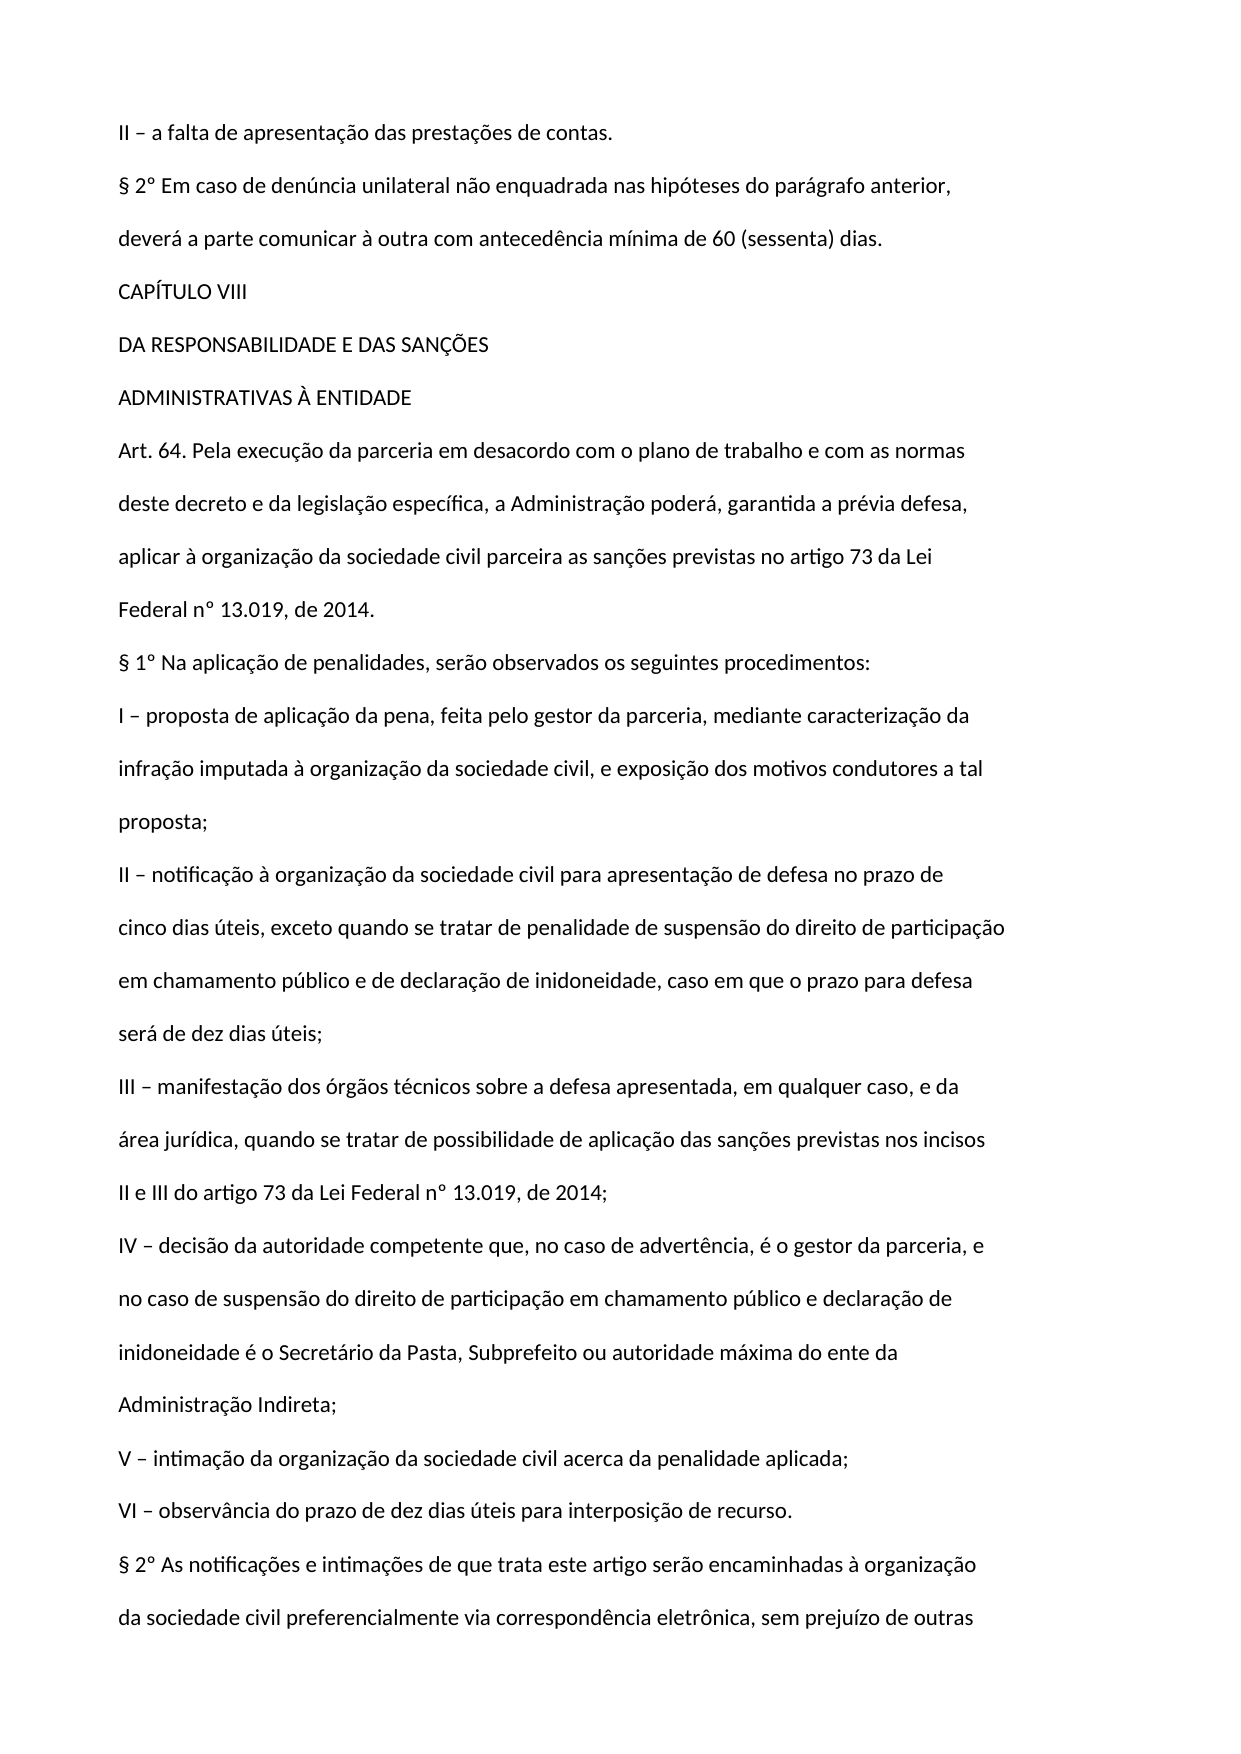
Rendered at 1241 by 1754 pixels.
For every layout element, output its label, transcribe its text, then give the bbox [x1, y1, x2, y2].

text cinco dias úteis, exceto quando se tratar de penalidade de suspensão do direito de participação [118, 913, 1122, 941]
text da sociedade civil preferencialmente via correspondência eletrônica, sem prejuízo de outras [118, 1603, 1122, 1631]
text deverá a parte comunicar à outra com antecedência mínima de 60 (sessenta) dias. [118, 224, 1122, 252]
text Art. 64. Pela execução da parceria em desacordo com o plano de trabalho e com as normas [118, 436, 1122, 464]
text III – manifestação dos órgãos técnicos sobre a defesa apresentada, em qualquer caso, e da [118, 1072, 1122, 1101]
text inidoneidade é o Secretário da Pasta, Subprefeito ou autoridade máxima do ente da [118, 1338, 1122, 1366]
text Administração Indireta; [118, 1391, 1122, 1419]
text infração imputada à organização da sociedade civil, e exposição dos motivos condutores a tal [118, 754, 1122, 782]
text deste decreto e da legislação específica, a Administração poderá, garantida a prévia defesa, [118, 489, 1122, 517]
text proposta; [118, 807, 1122, 835]
text IV – decisão da autoridade competente que, no caso de advertência, é o gestor da parceria, e [118, 1232, 1122, 1259]
text DA RESPONSABILIDADE E DAS SANÇÕES [118, 330, 1122, 358]
text VI – observância do prazo de dez dias úteis para interposição de recurso. [118, 1497, 1122, 1525]
text § 1º Na aplicação de penalidades, serão observados os seguintes procedimentos: [118, 648, 1122, 676]
text no caso de suspensão do direito de participação em chamamento público e declaração de [118, 1284, 1122, 1313]
text ADMINISTRATIVAS À ENTIDADE [118, 383, 1122, 411]
text II – notificação à organização da sociedade civil para apresentação de defesa no prazo de [118, 860, 1122, 888]
text I – proposta de aplicação da pena, feita pelo gestor da parceria, mediante caracterização da [118, 701, 1122, 729]
text CAPÍTULO VIII [118, 277, 1122, 305]
text § 2º Em caso de denúncia unilateral não enquadrada nas hipóteses do parágrafo anterior, [118, 171, 1122, 199]
text II e III do artigo 73 da Lei Federal nº 13.019, de 2014; [118, 1178, 1122, 1207]
text II – a falta de apresentação das prestações de contas. [118, 118, 1122, 146]
text em chamamento público e de declaração de inidoneidade, caso em que o prazo para defesa [118, 966, 1122, 994]
text aplicar à organização da sociedade civil parceira as sanções previstas no artigo 73 da Lei [118, 542, 1122, 570]
text § 2º As notificações e intimações de que trata este artigo serão encaminhadas à organização [118, 1550, 1122, 1578]
text área jurídica, quando se tratar de possibilidade de aplicação das sanções previstas nos incisos [118, 1126, 1122, 1153]
text V – intimação da organização da sociedade civil acerca da penalidade aplicada; [118, 1444, 1122, 1472]
text Federal nº 13.019, de 2014. [118, 595, 1122, 623]
text será de dez dias úteis; [118, 1019, 1122, 1047]
